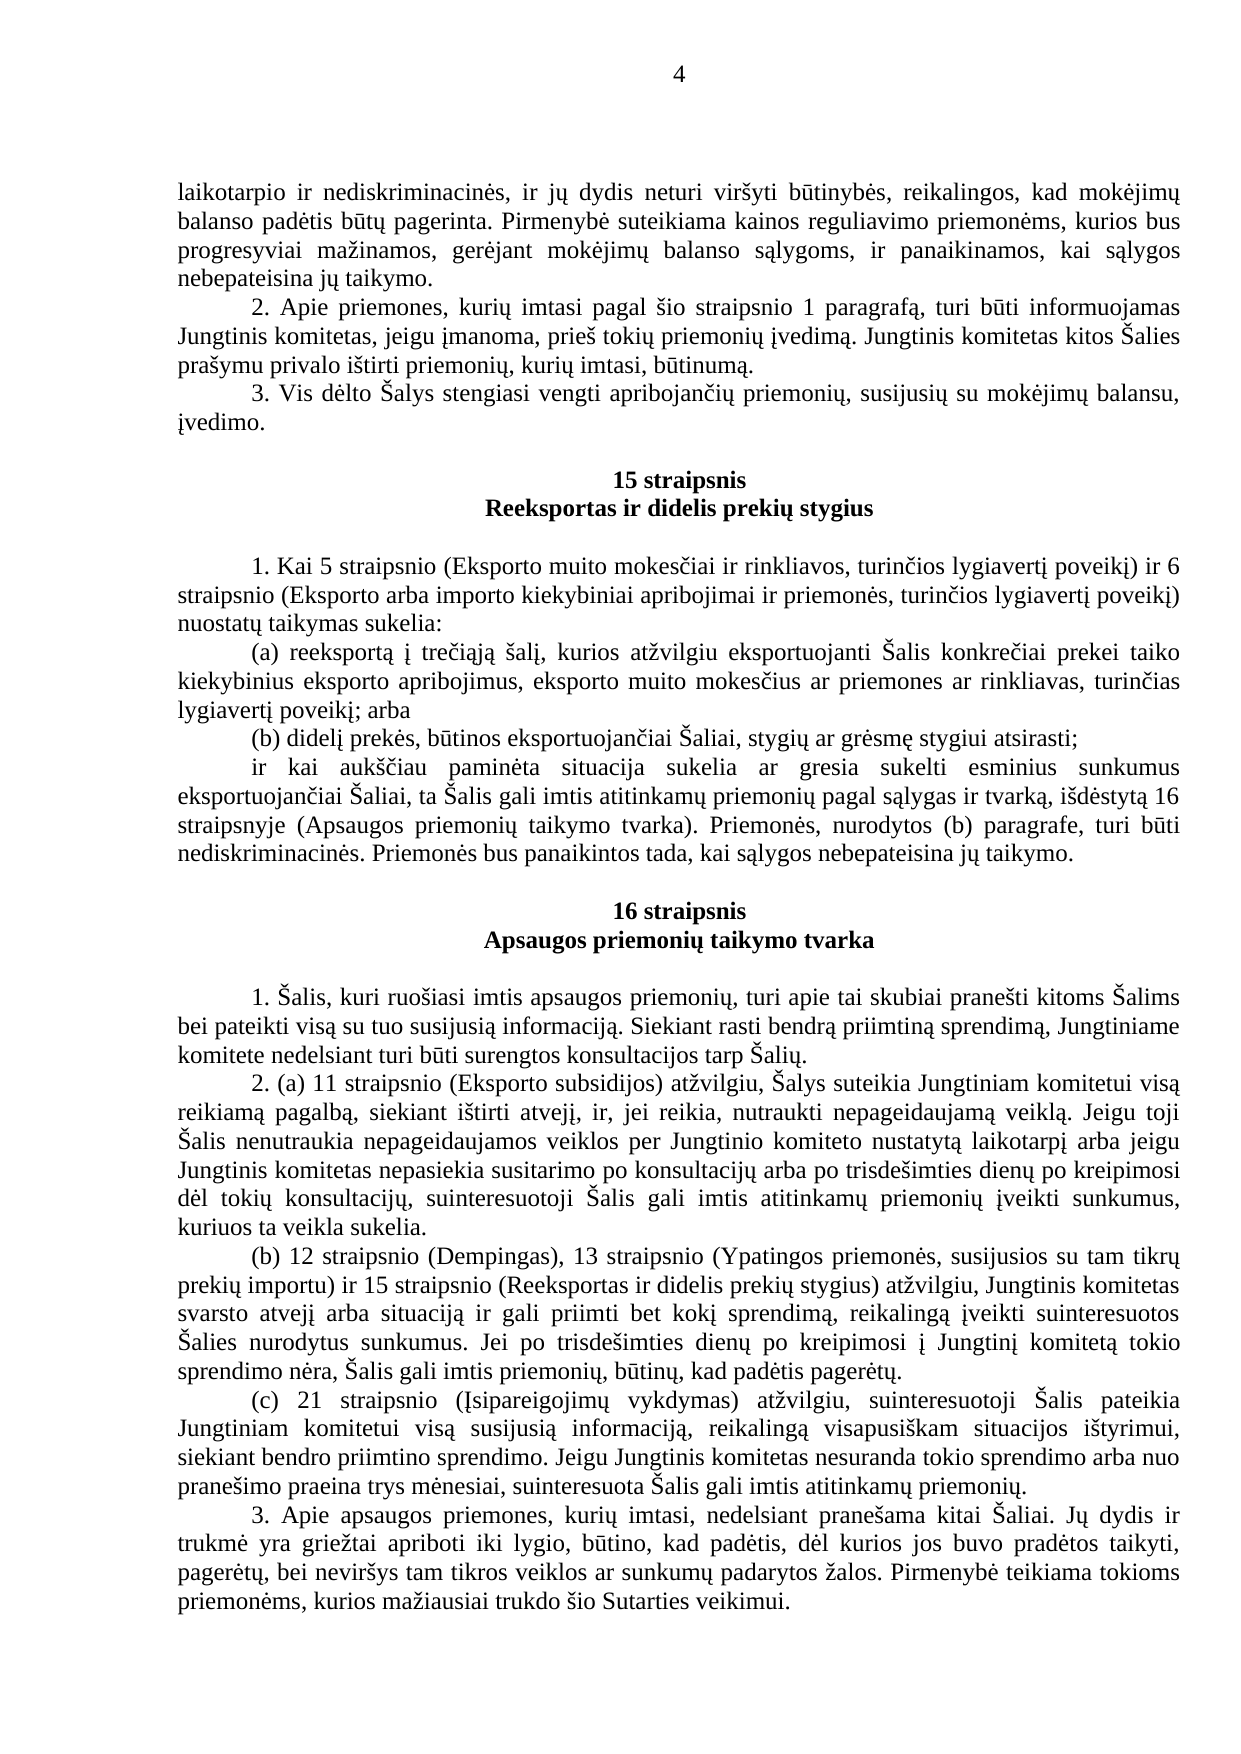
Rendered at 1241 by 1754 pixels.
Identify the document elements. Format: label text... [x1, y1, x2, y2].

text (b) 12 straipsnio (Dempingas), 13 straipsnio (Ypatingos priemonės, susijusios su tam tikrų prekių importu) ir 15 straipsnio (Reeksportas ir didelis prekių stygius) atžvilgiu, Jungtinis komitetas svarsto atvejį arba situaciją ir gali priimti bet kokį sprendimą, reikalingą įveikti suinteresuotos Šalies nurodytus sunkumus. Jei po trisdešimties dienų po kreipimosi į Jungtinį komitetą tokio sprendimo nėra, Šalis gali imtis priemonių, būtinų, kad padėtis pagerėtų. [177, 1241, 1181, 1385]
text 3. Apie apsaugos priemones, kurių imtasi, nedelsiant pranešama kitai Šaliai. Jų dydis ir trukmė yra griežtai apriboti iki lygio, būtino, kad padėtis, dėl kurios jos buvo pradėtos taikyti, pagerėtų, bei neviršys tam tikros veiklos ar sunkumų padarytos žalos. Pirmenybė teikiama tokioms priemonėms, kurios mažiausiai trukdo šio Sutarties veikimui. [177, 1500, 1181, 1615]
text Apsaugos priemonių taikymo tvarka [177, 925, 1181, 953]
text 1. Šalis, kuri ruošiasi imtis apsaugos priemonių, turi apie tai skubiai pranešti kitoms Šalims bei pateikti visą su tuo susijusią informaciją. Siekiant rasti bendrą priimtiną sprendimą, Jungtiniame komitete nedelsiant turi būti surengtos konsultacijos tarp Šalių. [177, 982, 1181, 1068]
text 2. Apie priemones, kurių imtasi pagal šio straipsnio 1 paragrafą, turi būti informuojamas Jungtinis komitetas, jeigu įmanoma, prieš tokių priemonių įvedimą. Jungtinis komitetas kitos Šalies prašymu privalo ištirti priemonių, kurių imtasi, būtinumą. [177, 292, 1181, 378]
text (c) 21 straipsnio (Įsipareigojimų vykdymas) atžvilgiu, suinteresuotoji Šalis pateikia Jungtiniam komitetui visą susijusią informaciją, reikalingą visapusiškam situacijos ištyrimui, siekiant bendro priimtino sprendimo. Jeigu Jungtinis komitetas nesuranda tokio sprendimo arba nuo pranešimo praeina trys mėnesiai, suinteresuota Šalis gali imtis atitinkamų priemonių. [177, 1385, 1181, 1500]
text ir kai aukščiau paminėta situacija sukelia ar gresia sukelti esminius sunkumus eksportuojančiai Šaliai, ta Šalis gali imtis atitinkamų priemonių pagal sąlygas ir tvarką, išdėstytą 16 straipsnyje (Apsaugos priemonių taikymo tvarka). Priemonės, nurodytos (b) paragrafe, turi būti nediskriminacinės. Priemonės bus panaikintos tada, kai sąlygos nebepateisina jų taikymo. [177, 752, 1181, 867]
text (b) didelį prekės, būtinos eksportuojančiai Šaliai, stygių ar grėsmę stygiui atsirasti; [177, 723, 1181, 752]
text 15 straipsnis [177, 465, 1181, 493]
text 1. Kai 5 straipsnio (Eksporto muito mokesčiai ir rinkliavos, turinčios lygiavertį poveikį) ir 6 straipsnio (Eksporto arba importo kiekybiniai apribojimai ir priemonės, turinčios lygiavertį poveikį) nuostatų taikymas sukelia: [177, 551, 1181, 637]
text 2. (a) 11 straipsnio (Eksporto subsidijos) atžvilgiu, Šalys suteikia Jungtiniam komitetui visą reikiamą pagalbą, siekiant ištirti atvejį, ir, jei reikia, nutraukti nepageidaujamą veiklą. Jeigu toji Šalis nenutraukia nepageidaujamos veiklos per Jungtinio komiteto nustatytą laikotarpį arba jeigu Jungtinis komitetas nepasiekia susitarimo po konsultacijų arba po trisdešimties dienų po kreipimosi dėl tokių konsultacijų, suinteresuotoji Šalis gali imtis atitinkamų priemonių įveikti sunkumus, kuriuos ta veikla sukelia. [177, 1068, 1181, 1241]
text 3. Vis dėlto Šalys stengiasi vengti apribojančių priemonių, susijusių su mokėjimų balansu, įvedimo. [177, 378, 1181, 436]
text (a) reeksportą į trečiąją šalį, kurios atžvilgiu eksportuojanti Šalis konkrečiai prekei taiko kiekybinius eksporto apribojimus, eksporto muito mokesčius ar priemones ar rinkliavas, turinčias lygiavertį poveikį; arba [177, 637, 1181, 723]
text laikotarpio ir nediskriminacinės, ir jų dydis neturi viršyti būtinybės, reikalingos, kad mokėjimų balanso padėtis būtų pagerinta. Pirmenybė suteikiama kainos reguliavimo priemonėms, kurios bus progresyviai mažinamos, gerėjant mokėjimų balanso sąlygoms, ir panaikinamos, kai sąlygos nebepateisina jų taikymo. [177, 177, 1181, 292]
text Reeksportas ir didelis prekių stygius [177, 493, 1181, 522]
text 16 straipsnis [177, 896, 1181, 925]
